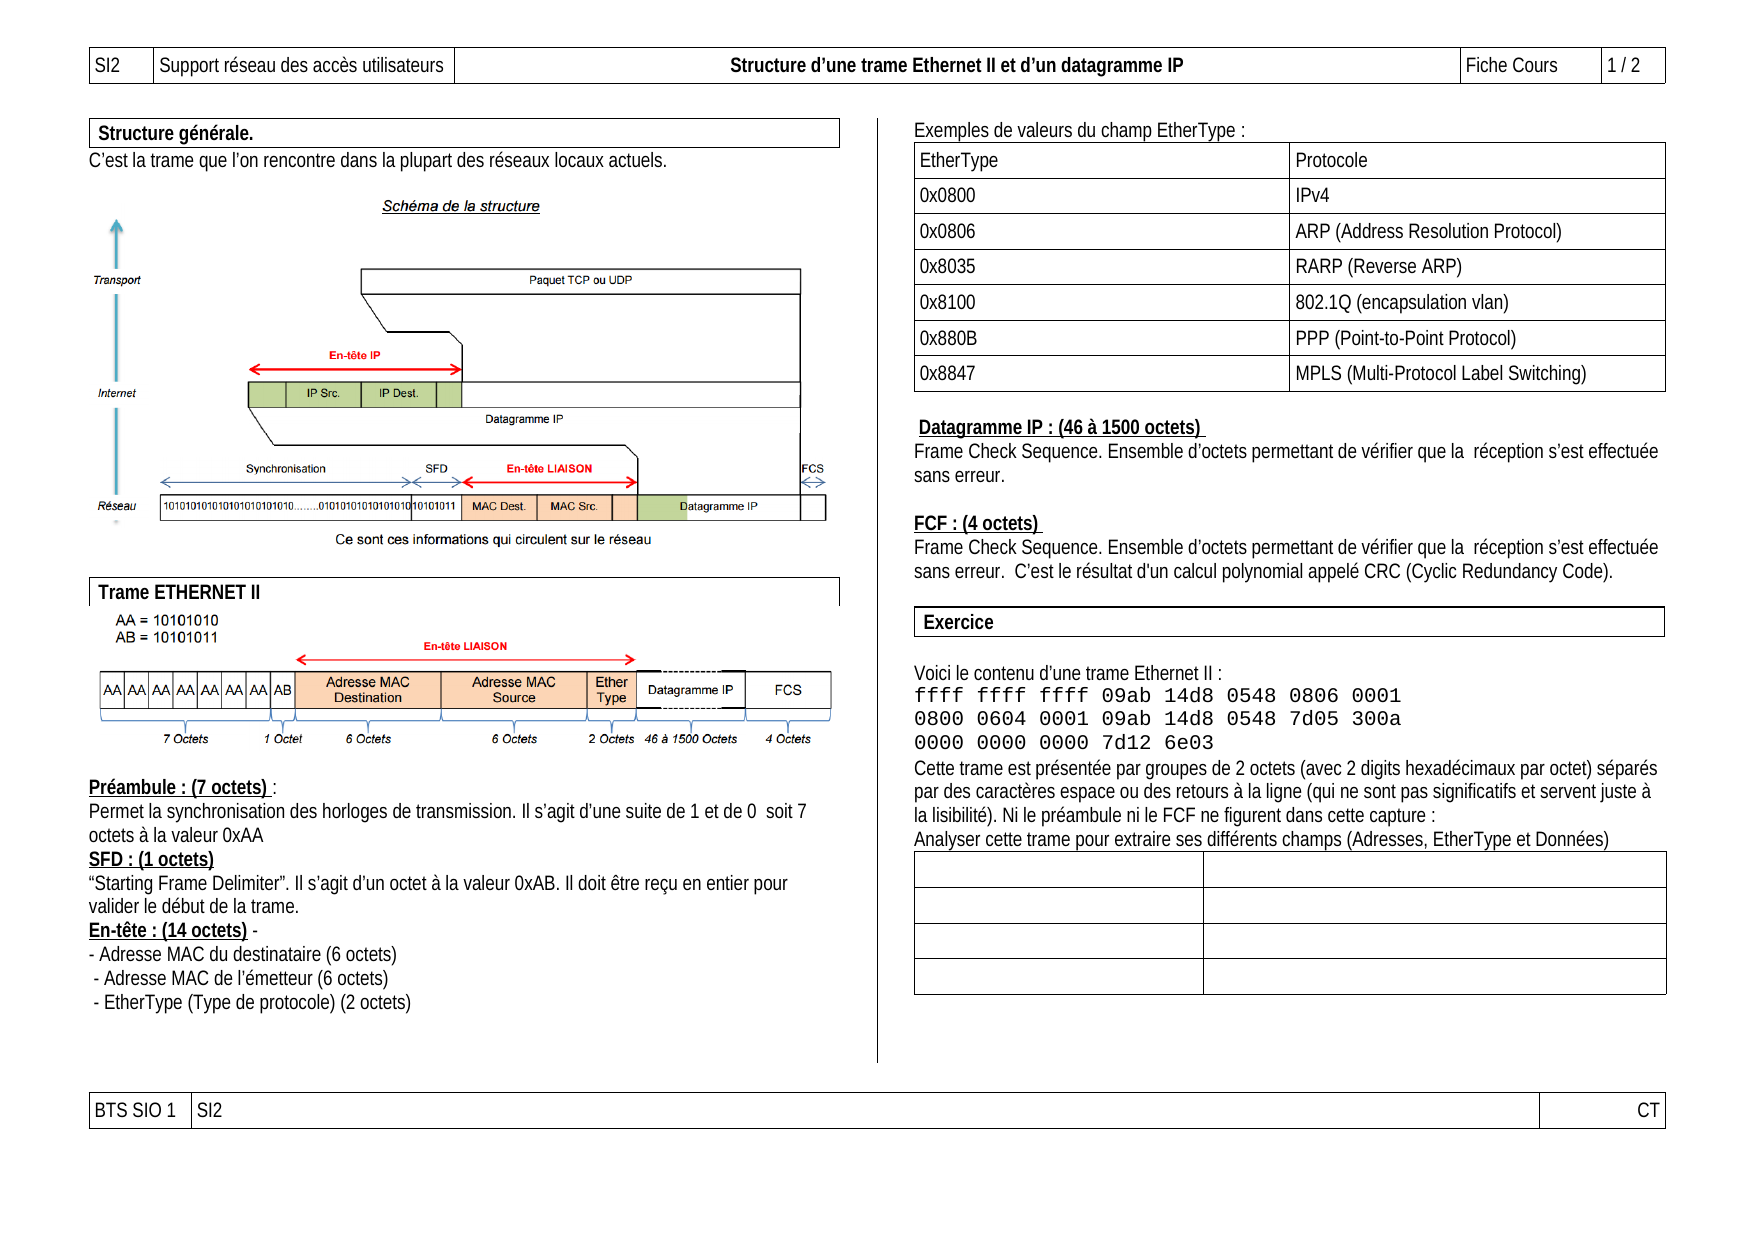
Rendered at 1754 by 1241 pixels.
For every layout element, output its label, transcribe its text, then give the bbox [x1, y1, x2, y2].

text 0800 0604 0001 09ab 14d8 0548 7d05 300a [914, 708, 1665, 732]
table_header EtherType [915, 143, 1289, 178]
table_cell RARP (Reverse ARP) [1290, 250, 1665, 284]
table_cell [1204, 924, 1666, 958]
picture [88, 183, 841, 553]
text Préambule : (7 octets) : [89, 774, 840, 798]
table_cell [1204, 888, 1666, 922]
table_cell [915, 888, 1203, 922]
text - EtherType (Type de protocole) (2 octets) [89, 990, 840, 1014]
text Exercice [915, 608, 1664, 636]
text Trame ETHERNET II [90, 578, 839, 606]
text SFD : (1 octets) [89, 846, 840, 870]
text FCF : (4 octets) [914, 511, 1665, 534]
table_cell 0x8100 [915, 285, 1289, 320]
table_cell 0x0800 [915, 179, 1289, 213]
table_cell [915, 924, 1203, 958]
table_cell PPP (Point-to-Point Protocol) [1290, 321, 1665, 355]
text ffff ffff ffff 09ab 14d8 0548 0806 0001 [914, 684, 1665, 708]
table_cell [1204, 959, 1666, 993]
table_cell 0x8847 [915, 356, 1289, 391]
text Voici le contenu d’une trame Ethernet II : [914, 661, 1665, 684]
text En-tête : (14 octets) - [89, 918, 840, 942]
table_cell IPv4 [1290, 179, 1665, 213]
table_cell 0x8035 [915, 250, 1289, 284]
text Cette trame est présentée par groupes de 2 octets (avec 2 digits hexadécimaux par octet) séparés par des caractères espace ou des retours à la ligne (qui ne sont pas significatifs et servent juste à la lisibilité). Ni le préambule ni le FCF ne figurent dans cette capture : [914, 756, 1665, 827]
table_cell MPLS (Multi-Protocol Label Switching) [1290, 356, 1665, 391]
table_cell [915, 959, 1203, 993]
text - Adresse MAC du destinataire (6 octets) [89, 942, 840, 966]
text Frame Check Sequence. Ensemble d’octets permettant de vérifier que la réception s’est effectuée sans erreur. C’est le résultat d'un calcul polynomial appelé CRC (Cyclic Redundancy Code). [914, 534, 1665, 582]
text Datagramme IP : (46 à 1500 octets) [914, 415, 1665, 439]
text Analyser cette trame pour extraire ses différents champs (Adresses, EtherType et Données) [914, 827, 1665, 851]
table_header [1204, 852, 1666, 887]
table_header [915, 852, 1203, 887]
table_cell 0x0806 [915, 214, 1289, 249]
table_cell ARP (Address Resolution Protocol) [1290, 214, 1665, 249]
text Frame Check Sequence. Ensemble d’octets permettant de vérifier que la réception s’est effectuée sans erreur. [914, 439, 1665, 487]
text Permet la synchronisation des horloges de transmission. Il s’agit d’une suite de 1 et de 0 soit 7 octets à la valeur 0xAA [89, 798, 840, 846]
table_cell 0x880B [915, 321, 1289, 355]
text C’est la trame que l’on rencontre dans la plupart des réseaux locaux actuels. [89, 148, 840, 172]
table_header Protocole [1290, 143, 1665, 178]
table_cell 802.1Q (encapsulation vlan) [1290, 285, 1665, 320]
text - Adresse MAC de l’émetteur (6 octets) [89, 966, 840, 990]
text Structure générale. [90, 119, 839, 147]
text Exemples de valeurs du champ EtherType : [914, 118, 1665, 142]
text 0000 0000 0000 7d12 6e03 [914, 732, 1665, 756]
text “Starting Frame Delimiter”. Il s’agit d’un octet à la valeur 0xAB. Il doit être reçu en entier pour valider le début de la trame. [89, 870, 840, 918]
picture [88, 606, 841, 751]
